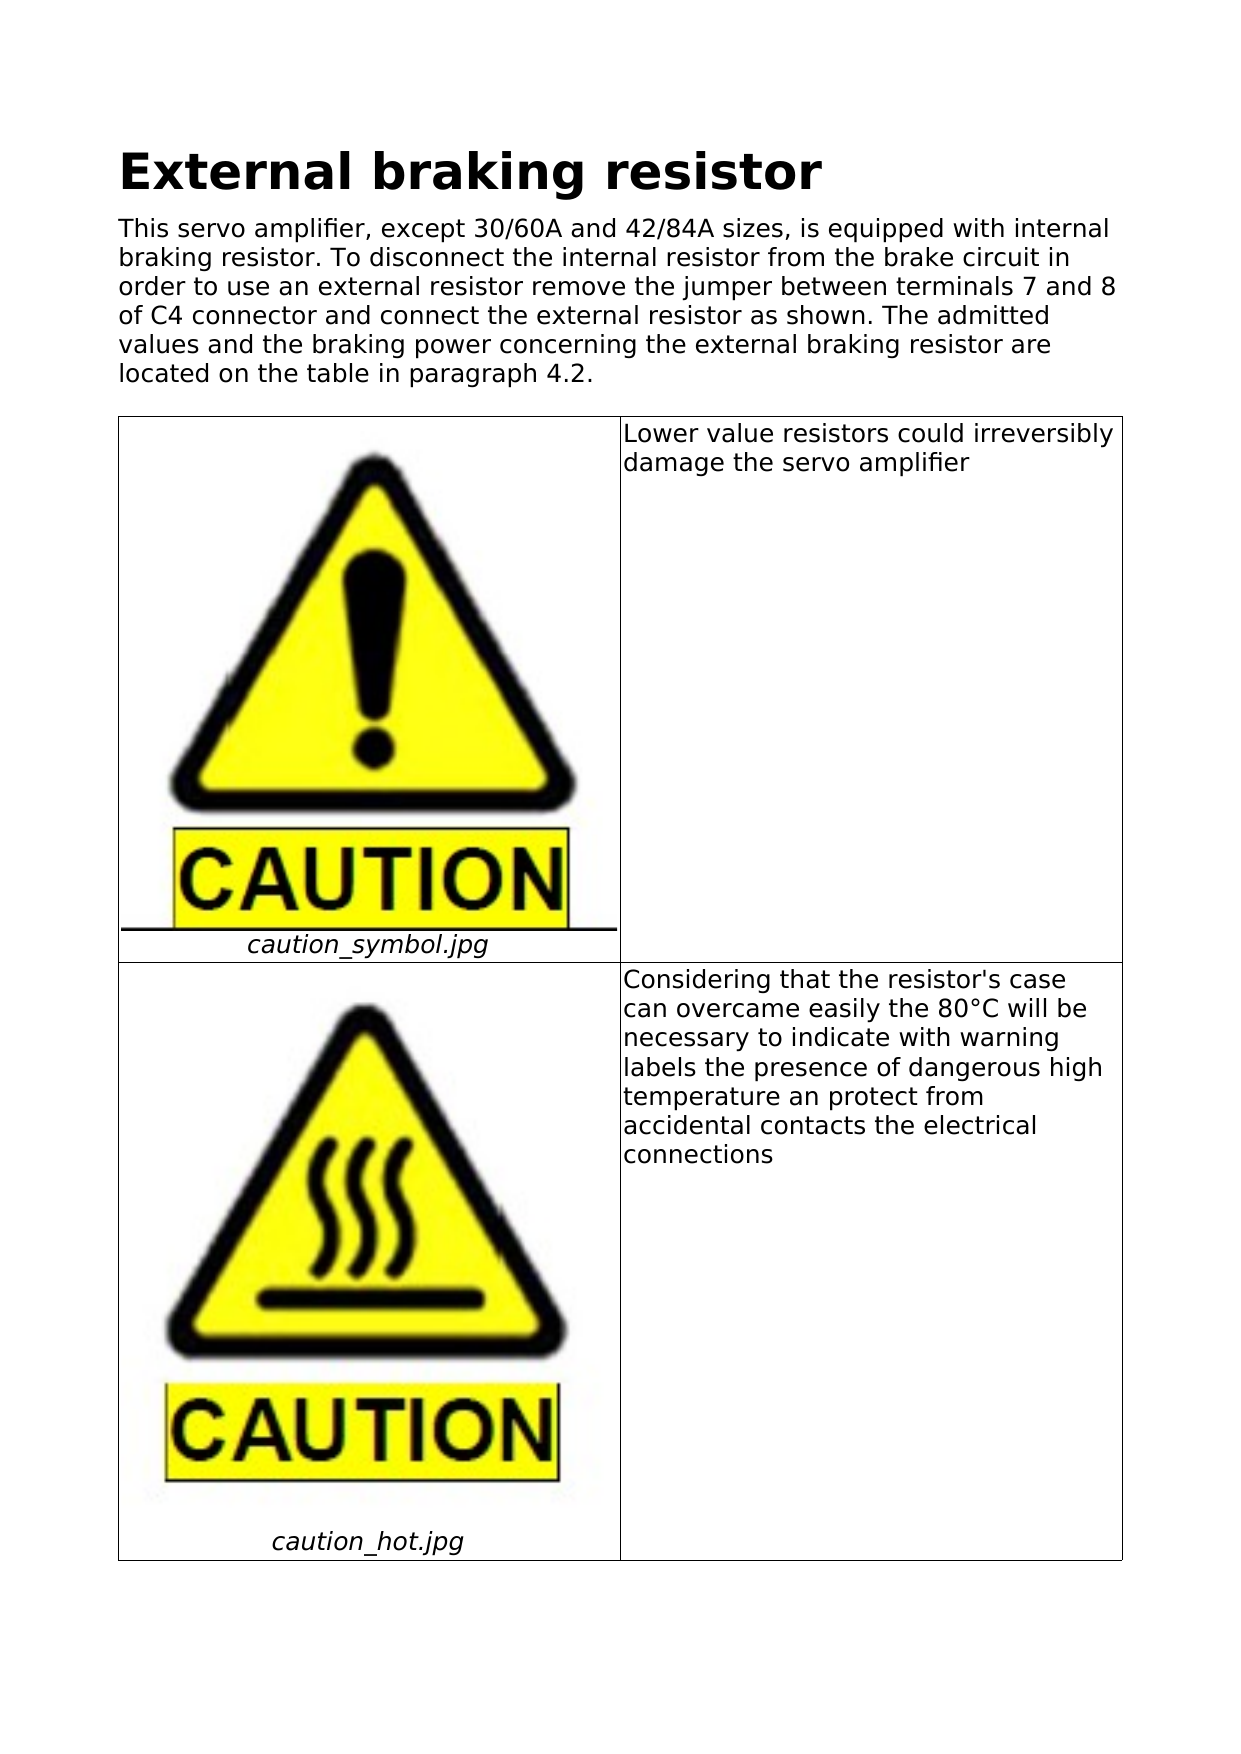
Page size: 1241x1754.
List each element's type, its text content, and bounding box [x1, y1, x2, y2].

picture [121, 977, 618, 1528]
picture [121, 431, 618, 931]
text This servo amplifier, except 30/60A and 42/84A sizes, is equipped with internal braking resistor. To disconnect the internal resistor from the brake circuit in order to use an external resistor remove the jumper between terminals 7 and 8 of C4 connector and connect the external resistor as shown. The admitted values and the braking power concerning the external braking resistor are located on the table in paragraph 4.2. [118, 214, 1122, 389]
table_cell [119, 963, 620, 1560]
table_header [119, 417, 620, 962]
subtitle External braking resistor [118, 143, 1122, 201]
table_cell Considering that the resistor's case can overcame easily the 80°C will be necessary to indicate with warning labels the presence of dangerous high temperature an protect from accidental contacts the electrical connections [621, 963, 1122, 1560]
table_header Lower value resistors could irreversibly damage the servo amplifier [621, 417, 1122, 962]
